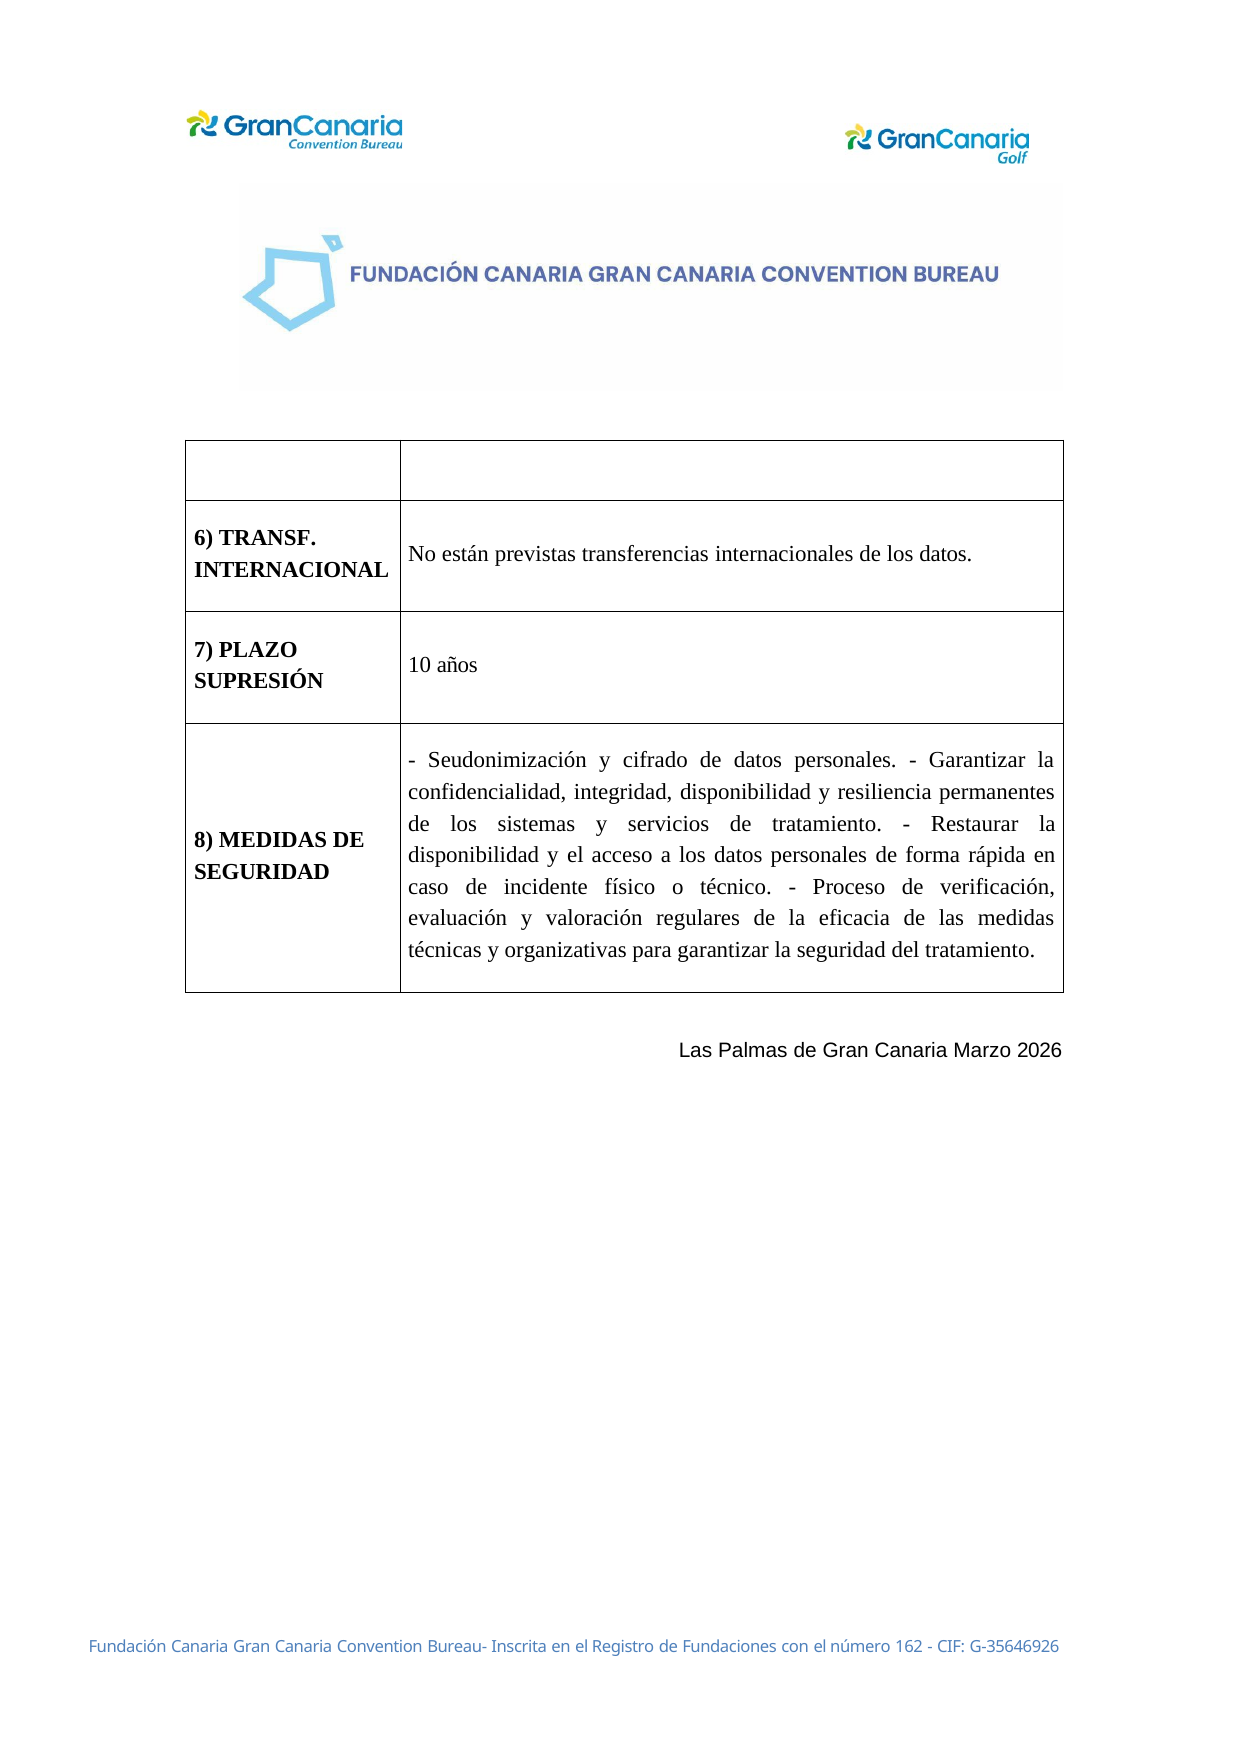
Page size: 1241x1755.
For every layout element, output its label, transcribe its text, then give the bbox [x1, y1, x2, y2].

table_cell No están previstas transferencias internacionales de los datos. [401, 501, 1063, 611]
table_cell 6) TRANSF. INTERNACIONAL [186, 501, 400, 611]
table_header [186, 441, 400, 500]
table_cell 10 años [401, 612, 1063, 722]
table_cell 7) PLAZO SUPRESIÓN [186, 612, 400, 722]
table_cell - Seudonimización y cifrado de datos personales. - Garantizar la confidencialidad, integridad, disponibilidad y resiliencia permanentes de los sistemas y servicios de tratamiento. - Restaurar la disponibilidad y el acceso a los datos personales de forma rápida en caso de incidente físico o técnico. - Proceso de verificación, evaluación y valoración regulares de la eficacia de las medidas técnicas y organizativas para garantizar la seguridad del tratamiento. [401, 724, 1063, 992]
table_header [401, 441, 1063, 500]
table_cell 8) MEDIDAS DE SEGURIDAD [186, 724, 400, 992]
text Las Palmas de Gran Canaria Marzo 2026 [678, 1037, 1078, 1061]
